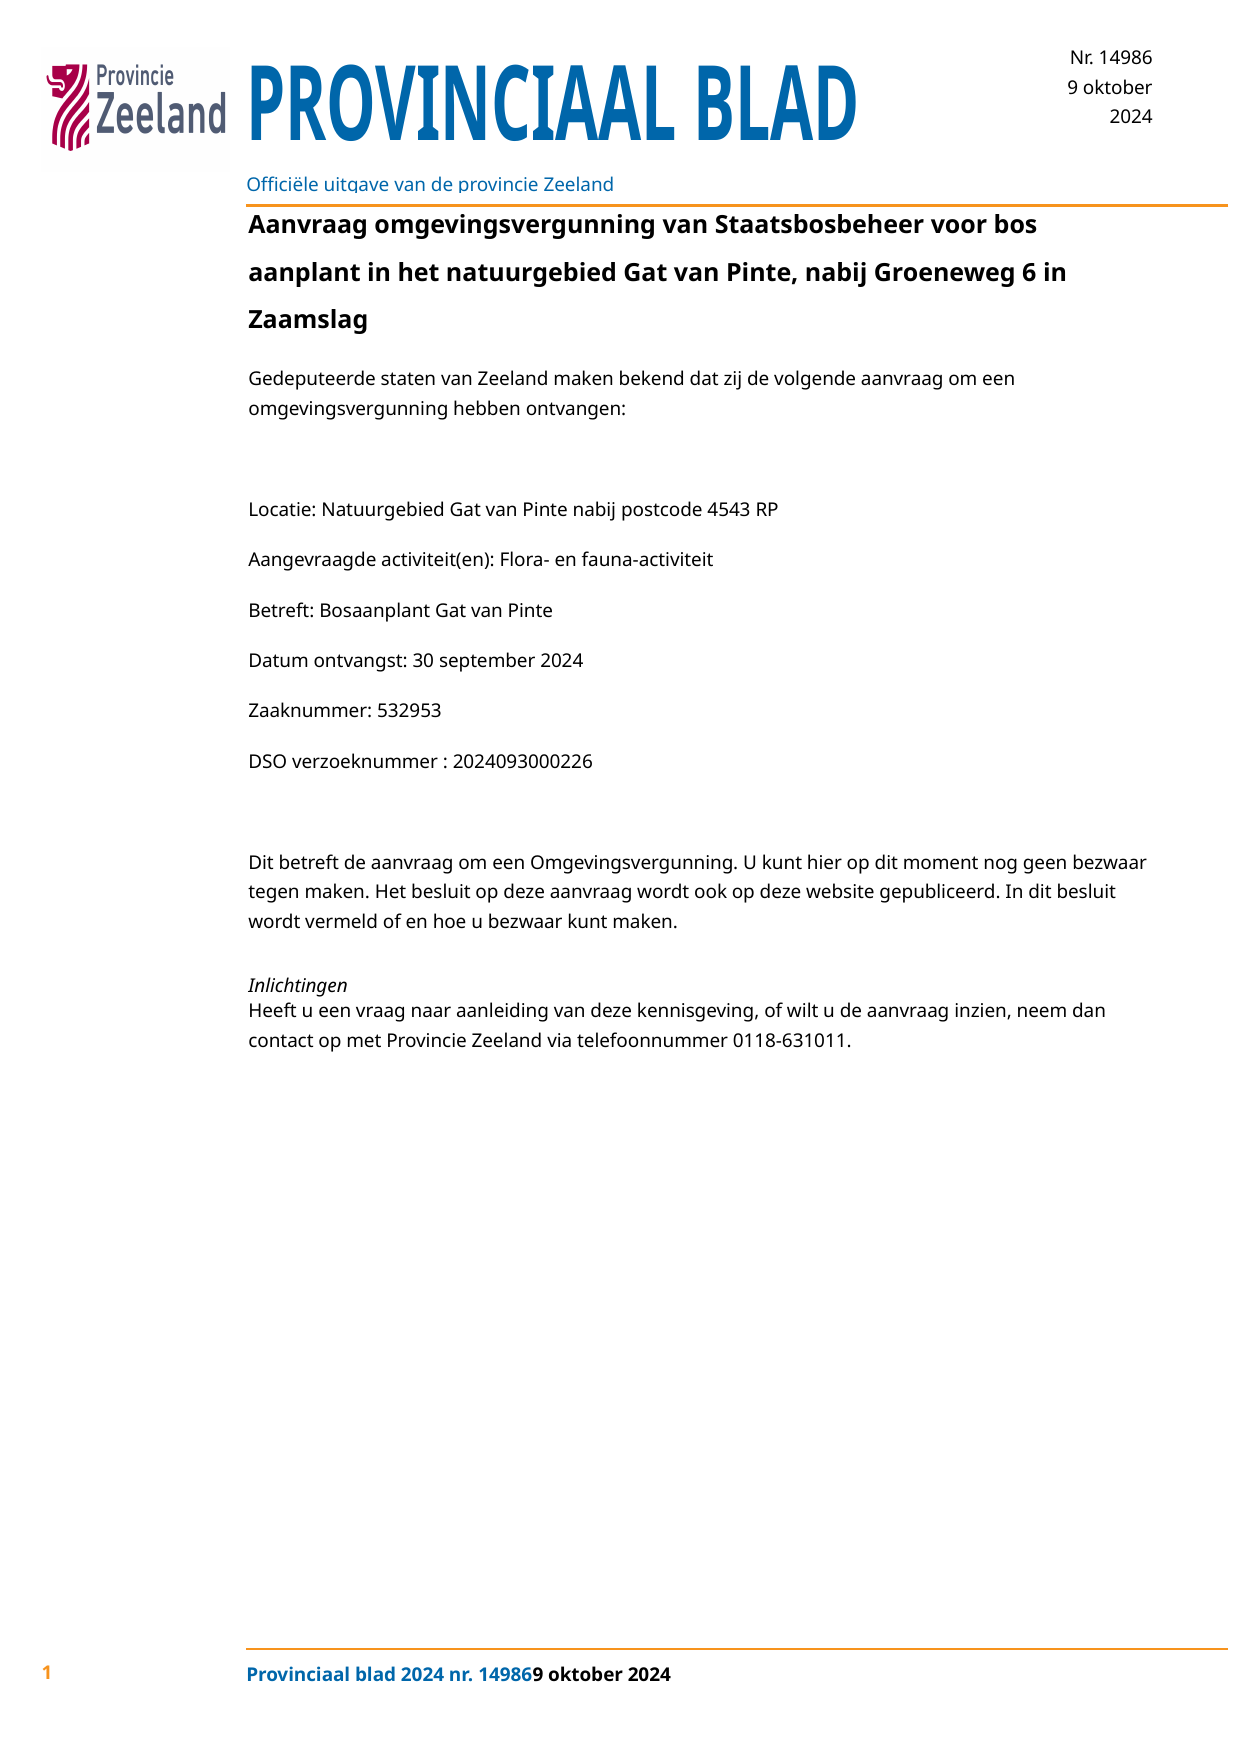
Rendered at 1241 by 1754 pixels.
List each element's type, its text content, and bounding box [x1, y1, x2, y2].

text Gedeputeerde staten van Zeeland maken bekend dat zij de volgende aanvraag om een omgevingsvergunning hebben ontvangen: [248, 366, 1152, 421]
picture [41, 47, 231, 172]
text Datum ontvangst: 30 september 2024 [248, 647, 1152, 673]
text Aanvraag omgevingsvergunning van Staatsbosbeheer voor bos aanplant in het natuurgebied Gat van Pinte, nabij Groeneweg 6 in Zaamslag [248, 207, 1152, 336]
text DSO verzoeknummer : 2024093000226 [248, 748, 1152, 774]
text Inlichtingen [248, 972, 1152, 998]
text Zaaknummer: 532953 [248, 698, 1152, 723]
text Locatie: Natuurgebied Gat van Pinte nabij postcode 4543 RP [248, 496, 1152, 522]
text Aangevraagde activiteit(en): Flora- en fauna-activiteit [248, 546, 1152, 572]
text Betreft: Bosaanplant Gat van Pinte [248, 597, 1152, 622]
text Heeft u een vraag naar aanleiding van deze kennisgeving, of wilt u de aanvraag inzien, neem dan contact op met Provincie Zeeland via telefoonnummer 0118-631011. [248, 998, 1152, 1053]
text Dit betreft de aanvraag om een Omgevingsvergunning. U kunt hier op dit moment nog geen bezwaar tegen maken. Het besluit op deze aanvraag wordt ook op deze website gepubliceerd. In dit besluit wordt vermeld of en hoe u bezwaar kunt maken. [248, 849, 1152, 934]
